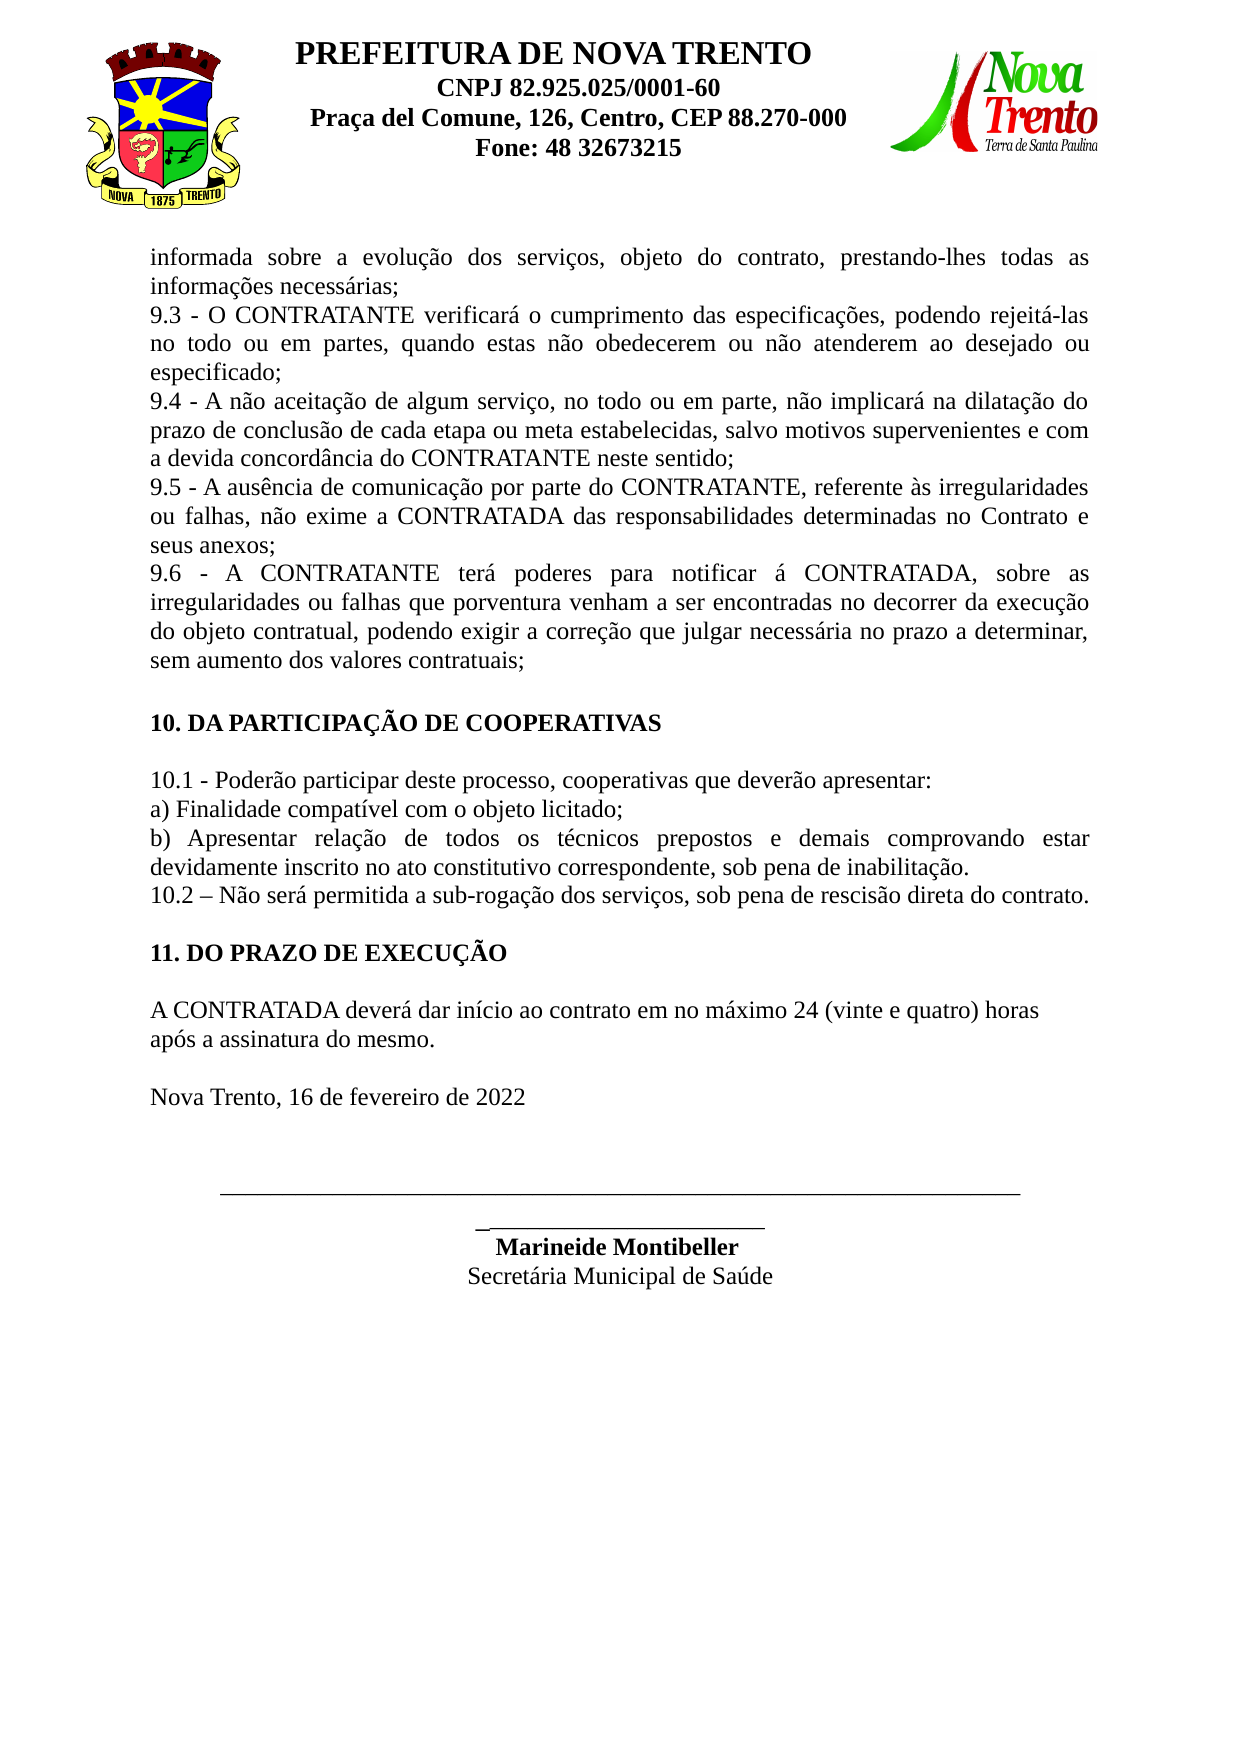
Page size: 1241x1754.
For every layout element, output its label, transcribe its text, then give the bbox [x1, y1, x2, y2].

list b) Apresentar relação de todos os técnicos prepostos e demais comprovando estar devidamente inscrito no ato constitutivo correspondente, sob pena de inabilitação. [150, 823, 1090, 881]
text ________________________________________________________________ [150, 1169, 1090, 1197]
list 9.5 - A ausência de comunicação por parte do CONTRATANTE, referente às irregularidades ou falhas, não exime a CONTRATADA das responsabilidades determinadas no Contrato e seus anexos; [150, 472, 1090, 558]
list 9.6 - A CONTRATANTE terá poderes para notificar á CONTRATADA, sobre as irregularidades ou falhas que porventura venham a ser encontradas no decorrer da execução do objeto contratual, podendo exigir a correção que julgar necessária no prazo a determinar, sem aumento dos valores contratuais; [150, 558, 1090, 673]
text Marineide Montibeller [150, 1232, 1090, 1261]
text A CONTRATADA deverá dar início ao contrato em no máximo 24 (vinte e quatro) horas após a assinatura do mesmo. [150, 996, 1090, 1053]
subtitle 11. DO PRAZO DE EXECUÇÃO [150, 938, 1090, 967]
list 9.4 - A não aceitação de algum serviço, no todo ou em parte, não implicará na dilatação do prazo de conclusão de cada etapa ou meta estabelecidas, salvo motivos supervenientes e com a devida concordância do CONTRATANTE neste sentido; [150, 386, 1090, 472]
list a) Finalidade compatível com o objeto licitado; [150, 794, 1090, 823]
subtitle Nova Trento, 16 de fevereiro de 2022 [150, 1082, 1090, 1111]
list 10.1 - Poderão participar deste processo, cooperativas que deverão apresentar: [150, 766, 1090, 794]
list informada sobre a evolução dos serviços, objeto do contrato, prestando-lhes todas as informações necessárias; [150, 242, 1090, 300]
list 9.3 - O CONTRATANTE verificará o cumprimento das especificações, podendo rejeitá-las no todo ou em partes, quando estas não obedecerem ou não atenderem ao desejado ou especificado; [150, 300, 1090, 386]
text Secretária Municipal de Saúde [150, 1261, 1090, 1289]
list 10.2 – Não será permitida a sub-rogação dos serviços, sob pena de rescisão direta do contrato. [150, 881, 1090, 909]
text _______________________ [150, 1203, 1090, 1232]
subtitle 10. DA PARTICIPAÇÃO DE COOPERATIVAS [150, 708, 1090, 737]
